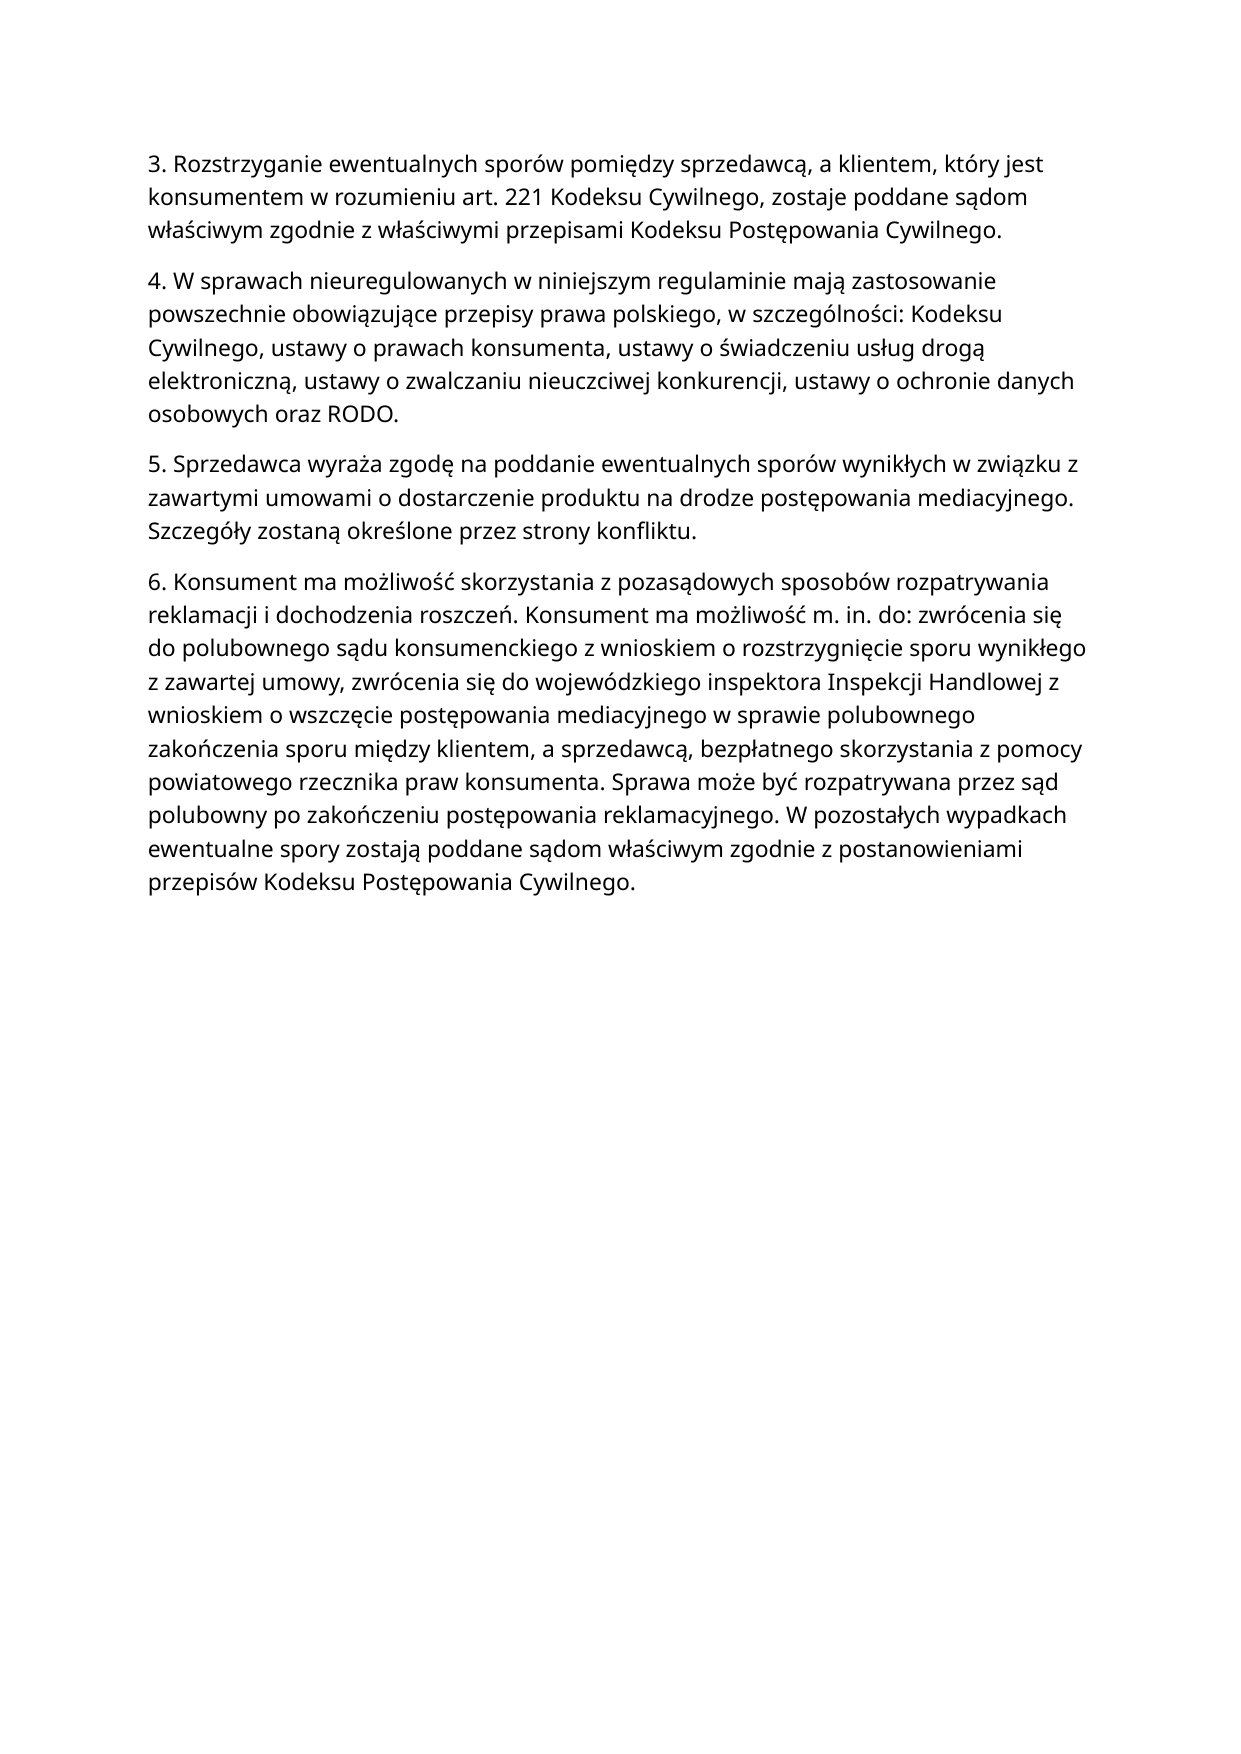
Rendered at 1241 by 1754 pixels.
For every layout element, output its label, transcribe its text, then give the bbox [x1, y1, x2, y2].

text 6. Konsument ma możliwość skorzystania z pozasądowych sposobów rozpatrywania reklamacji i dochodzenia roszczeń. Konsument ma możliwość m. in. do: zwrócenia się do polubownego sądu konsumenckiego z wnioskiem o rozstrzygnięcie sporu wynikłego z zawartej umowy, zwrócenia się do wojewódzkiego inspektora Inspekcji Handlowej z wnioskiem o wszczęcie postępowania mediacyjnego w sprawie polubownego zakończenia sporu między klientem, a sprzedawcą, bezpłatnego skorzystania z pomocy powiatowego rzecznika praw konsumenta. Sprawa może być rozpatrywana przez sąd polubowny po zakończeniu postępowania reklamacyjnego. W pozostałych wypadkach ewentualne spory zostają poddane sądom właściwym zgodnie z postanowieniami przepisów Kodeksu Postępowania Cywilnego. [148, 565, 1093, 898]
text 5. Sprzedawca wyraża zgodę na poddanie ewentualnych sporów wynikłych w związku z zawartymi umowami o dostarczenie produktu na drodze postępowania mediacyjnego. Szczegóły zostaną określone przez strony konfliktu. [148, 448, 1093, 547]
text 4. W sprawach nieuregulowanych w niniejszym regulaminie mają zastosowanie powszechnie obowiązujące przepisy prawa polskiego, w szczególności: Kodeksu Cywilnego, ustawy o prawach konsumenta, ustawy o świadczeniu usług drogą elektroniczną, ustawy o zwalczaniu nieuczciwej konkurencji, ustawy o ochronie danych osobowych oraz RODO. [148, 264, 1093, 429]
text 3. Rozstrzyganie ewentualnych sporów pomiędzy sprzedawcą, a klientem, który jest konsumentem w rozumieniu art. 221 Kodeksu Cywilnego, zostaje poddane sądom właściwym zgodnie z właściwymi przepisami Kodeksu Postępowania Cywilnego. [148, 148, 1093, 246]
